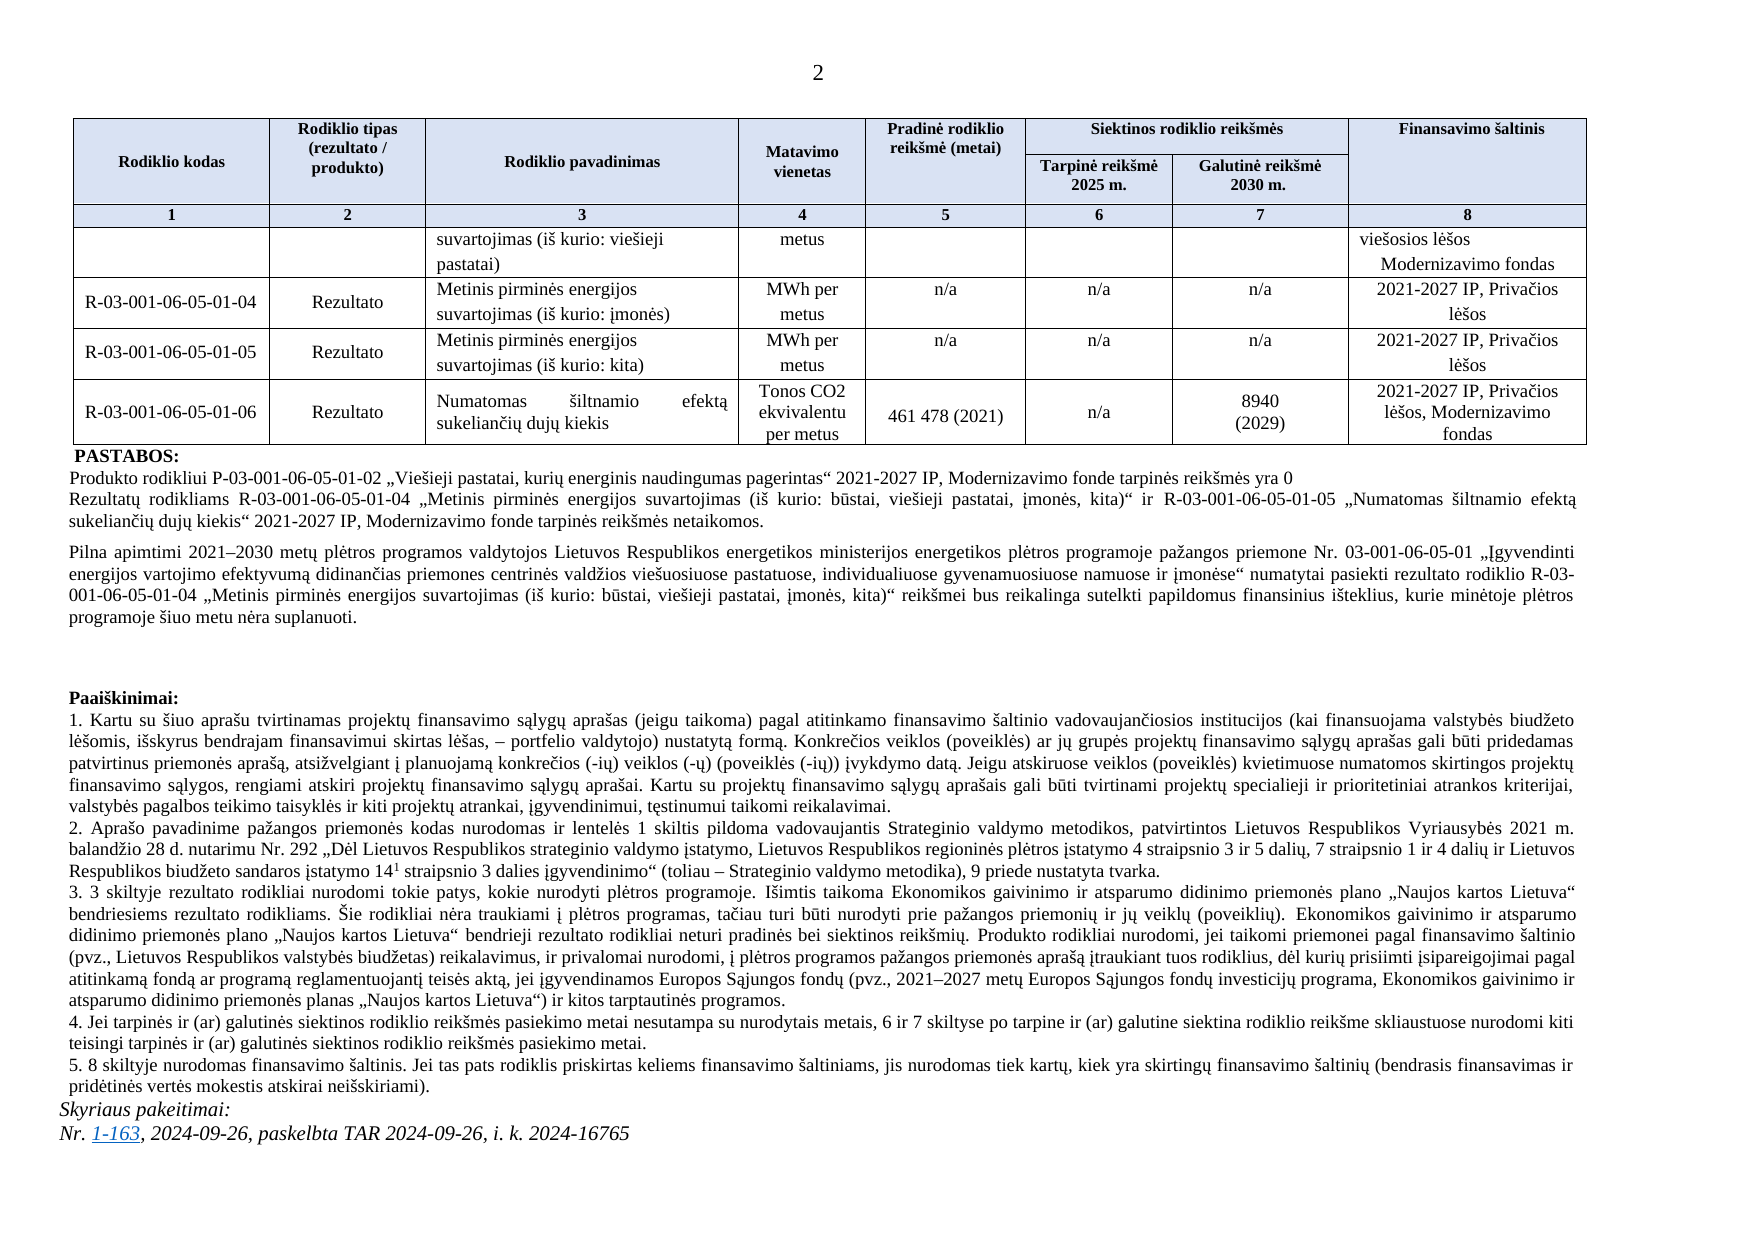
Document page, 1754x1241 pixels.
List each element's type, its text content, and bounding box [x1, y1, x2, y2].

text Paaiškinimai: [68, 687, 1577, 709]
table_cell 7 [1173, 205, 1348, 227]
table_cell Rezultato [270, 380, 425, 444]
text Skyriaus pakeitimai: [59, 1097, 1577, 1121]
table_cell Galutinė reikšmė 2030 m. [1173, 155, 1348, 203]
text 1. Kartu su šiuo aprašu tvirtinamas projektų finansavimo sąlygų aprašas (jeigu taikoma) pagal atitinkamo finansavimo šaltinio vadovaujančiosios institucijos (kai finansuojama valstybės biudžeto lėšomis, išskyrus bendrajam finansavimui skirtas lėšas, – portfelio valdytojo) nustatytą formą. Konkrečios veiklos (poveiklės) ar jų grupės projektų finansavimo sąlygų aprašas gali būti pridedamas patvirtinus priemonės aprašą, atsižvelgiant į planuojamą konkrečios (-ių) veiklos (-ų) (poveiklės (-ių)) įvykdymo datą. Jeigu atskiruose veiklos (poveiklės) kvietimuose numatomos skirtingos projektų finansavimo sąlygos, rengiami atskiri projektų finansavimo sąlygų aprašai. Kartu su projektų finansavimo sąlygų aprašais gali būti tvirtinami projektų specialieji ir prioritetiniai atrankos kriterijai, valstybės pagalbos teikimo taisyklės ir kiti projektų atrankai, įgyvendinimui, tęstinumui taikomi reikalavimai. [68, 709, 1577, 817]
table_cell n/a [1026, 278, 1172, 328]
table_cell [1173, 228, 1348, 277]
table_cell Metinis pirminės energijos suvartojimas (iš kurio: kita) [426, 329, 738, 378]
text Produkto rodikliui P-03-001-06-05-01-02 „Viešieji pastatai, kurių energinis naudingumas pagerintas“ 2021-2027 IP, Modernizavimo fonde tarpinės reikšmės yra 0 [59, 467, 1577, 488]
table_cell 6 [1026, 205, 1172, 227]
table_cell 8 [1349, 205, 1586, 227]
table_cell n/a [866, 329, 1025, 378]
table_cell 8940 (2029) [1173, 380, 1348, 444]
table_cell 2021-2027 IP, Privačios lėšos [1349, 278, 1586, 328]
table_cell 4 [739, 205, 865, 227]
text Rezultatų rodikliams R-03-001-06-05-01-04 „Metinis pirminės energijos suvartojimas (iš kurio: būstai, viešieji pastatai, įmonės, kita)“ ir R-03-001-06-05-01-05 „Numatomas šiltnamio efektą sukeliančių dujų kiekis“ 2021-2027 IP, Modernizavimo fonde tarpinės reikšmės netaikomos. [68, 488, 1577, 531]
table_cell suvartojimas (iš kurio: viešieji pastatai) [426, 228, 738, 277]
table_cell n/a [1026, 329, 1172, 378]
table_cell 2021-2027 IP, Privačios lėšos [1349, 329, 1586, 378]
table_header Matavimo vienetas [739, 119, 865, 203]
table_cell [74, 228, 269, 277]
text 2. Aprašo pavadinime pažangos priemonės kodas nurodomas ir lentelės 1 skiltis pildoma vadovaujantis Strateginio valdymo metodikos, patvirtintos Lietuvos Respublikos Vyriausybės 2021 m. balandžio 28 d. nutarimu Nr. 292 „Dėl Lietuvos Respublikos strateginio valdymo įstatymo, Lietuvos Respublikos regioninės plėtros įstatymo 4 straipsnio 3 ir 5 dalių, 7 straipsnio 1 ir 4 dalių ir Lietuvos Respublikos biudžeto sandaros įstatymo 141 straipsnio 3 dalies įgyvendinimo“ (toliau – Strateginio valdymo metodika), 9 priede nustatyta tvarka. [68, 817, 1577, 881]
table_cell Tonos CO2 ekvivalentu per metus [739, 380, 865, 444]
table_cell R-03-001-06-05-01-06 [74, 380, 269, 444]
table_cell n/a [1026, 380, 1172, 444]
table_header Pradinė rodiklio reikšmė (metai) [866, 119, 1025, 203]
table_header Rodiklio kodas [74, 119, 269, 203]
table_header Siektinos rodiklio reikšmės [1026, 119, 1348, 154]
table_cell metus [739, 228, 865, 277]
table_header Finansavimo šaltinis [1349, 119, 1586, 203]
table_cell Rezultato [270, 278, 425, 328]
table_cell n/a [1173, 278, 1348, 328]
text 3. 3 skiltyje rezultato rodikliai nurodomi tokie patys, kokie nurodyti plėtros programoje. Išimtis taikoma Ekonomikos gaivinimo ir atsparumo didinimo priemonės plano „Naujos kartos Lietuva“ bendriesiems rezultato rodikliams. Šie rodikliai nėra traukiami į plėtros programas, tačiau turi būti nurodyti prie pažangos priemonių ir jų veiklų (poveiklių). Ekonomikos gaivinimo ir atsparumo didinimo priemonės plano „Naujos kartos Lietuva“ bendrieji rezultato rodikliai neturi pradinės bei siektinos reikšmių. Produkto rodikliai nurodomi, jei taikomi priemonei pagal finansavimo šaltinio (pvz., Lietuvos Respublikos valstybės biudžetas) reikalavimus, ir privalomai nurodomi, į plėtros programos pažangos priemonės aprašą įtraukiant tuos rodiklius, dėl kurių prisiimti įsipareigojimai pagal atitinkamą fondą ar programą reglamentuojantį teisės aktą, jei įgyvendinamos Europos Sąjungos fondų (pvz., 2021–2027 metų Europos Sąjungos fondų investicijų programa, Ekonomikos gaivinimo ir atsparumo didinimo priemonės planas „Naujos kartos Lietuva“) ir kitos tarptautinės programos. [68, 881, 1577, 1011]
text 5. 8 skiltyje nurodomas finansavimo šaltinis. Jei tas pats rodiklis priskirtas keliems finansavimo šaltiniams, jis nurodomas tiek kartų, kiek yra skirtingų finansavimo šaltinių (bendrasis finansavimas ir pridėtinės vertės mokestis atskirai neišskiriami). [68, 1054, 1577, 1097]
table_cell MWh per metus [739, 329, 865, 378]
text Pilna apimtimi 2021–2030 metų plėtros programos valdytojos Lietuvos Respublikos energetikos ministerijos energetikos plėtros programoje pažangos priemone Nr. 03-001-06-05-01 „Įgyvendinti energijos vartojimo efektyvumą didinančias priemones centrinės valdžios viešuosiuose pastatuose, individualiuose gyvenamuosiuose namuose ir įmonėse“ numatytai pasiekti rezultato rodiklio R-03-001-06-05-01-04 „Metinis pirminės energijos suvartojimas (iš kurio: būstai, viešieji pastatai, įmonės, kita)“ reikšmei bus reikalinga sutelkti papildomus finansinius išteklius, kurie minėtoje plėtros programoje šiuo metu nėra suplanuoti. [68, 541, 1577, 627]
text 4. Jei tarpinės ir (ar) galutinės siektinos rodiklio reikšmės pasiekimo metai nesutampa su nurodytais metais, 6 ir 7 skiltyse po tarpine ir (ar) galutine siektina rodiklio reikšme skliaustuose nurodomi kiti teisingi tarpinės ir (ar) galutinės siektinos rodiklio reikšmės pasiekimo metai. [68, 1011, 1577, 1054]
table_cell [866, 228, 1025, 277]
table_cell 461 478 (2021) [866, 380, 1025, 444]
table_cell 2021-2027 IP, Privačios lėšos, Modernizavimo fondas [1349, 380, 1586, 444]
table_cell Numatomas šiltnamio efektą sukeliančių dujų kiekis [426, 380, 738, 444]
table_cell Rezultato [270, 329, 425, 378]
table_cell MWh per metus [739, 278, 865, 328]
table_cell Metinis pirminės energijos suvartojimas (iš kurio: įmonės) [426, 278, 738, 328]
table_cell 3 [426, 205, 738, 227]
table_cell R-03-001-06-05-01-04 [74, 278, 269, 328]
table_cell n/a [866, 278, 1025, 328]
text Nr. 1-163, 2024-09-26, paskelbta TAR 2024-09-26, i. k. 2024-16765 [59, 1121, 1577, 1145]
text PASTABOS: [59, 445, 1577, 467]
table_cell R-03-001-06-05-01-05 [74, 329, 269, 378]
table_cell [270, 228, 425, 277]
table_cell 5 [866, 205, 1025, 227]
table_cell n/a [1173, 329, 1348, 378]
table_cell viešosios lėšos Modernizavimo fondas [1349, 228, 1586, 277]
table_cell Tarpinė reikšmė 2025 m. [1026, 155, 1172, 203]
table_cell 2 [270, 205, 425, 227]
table_header Rodiklio pavadinimas [426, 119, 738, 203]
table_header Rodiklio tipas (rezultato / produkto) [270, 119, 425, 203]
table_cell 1 [74, 205, 269, 227]
table_cell [1026, 228, 1172, 277]
